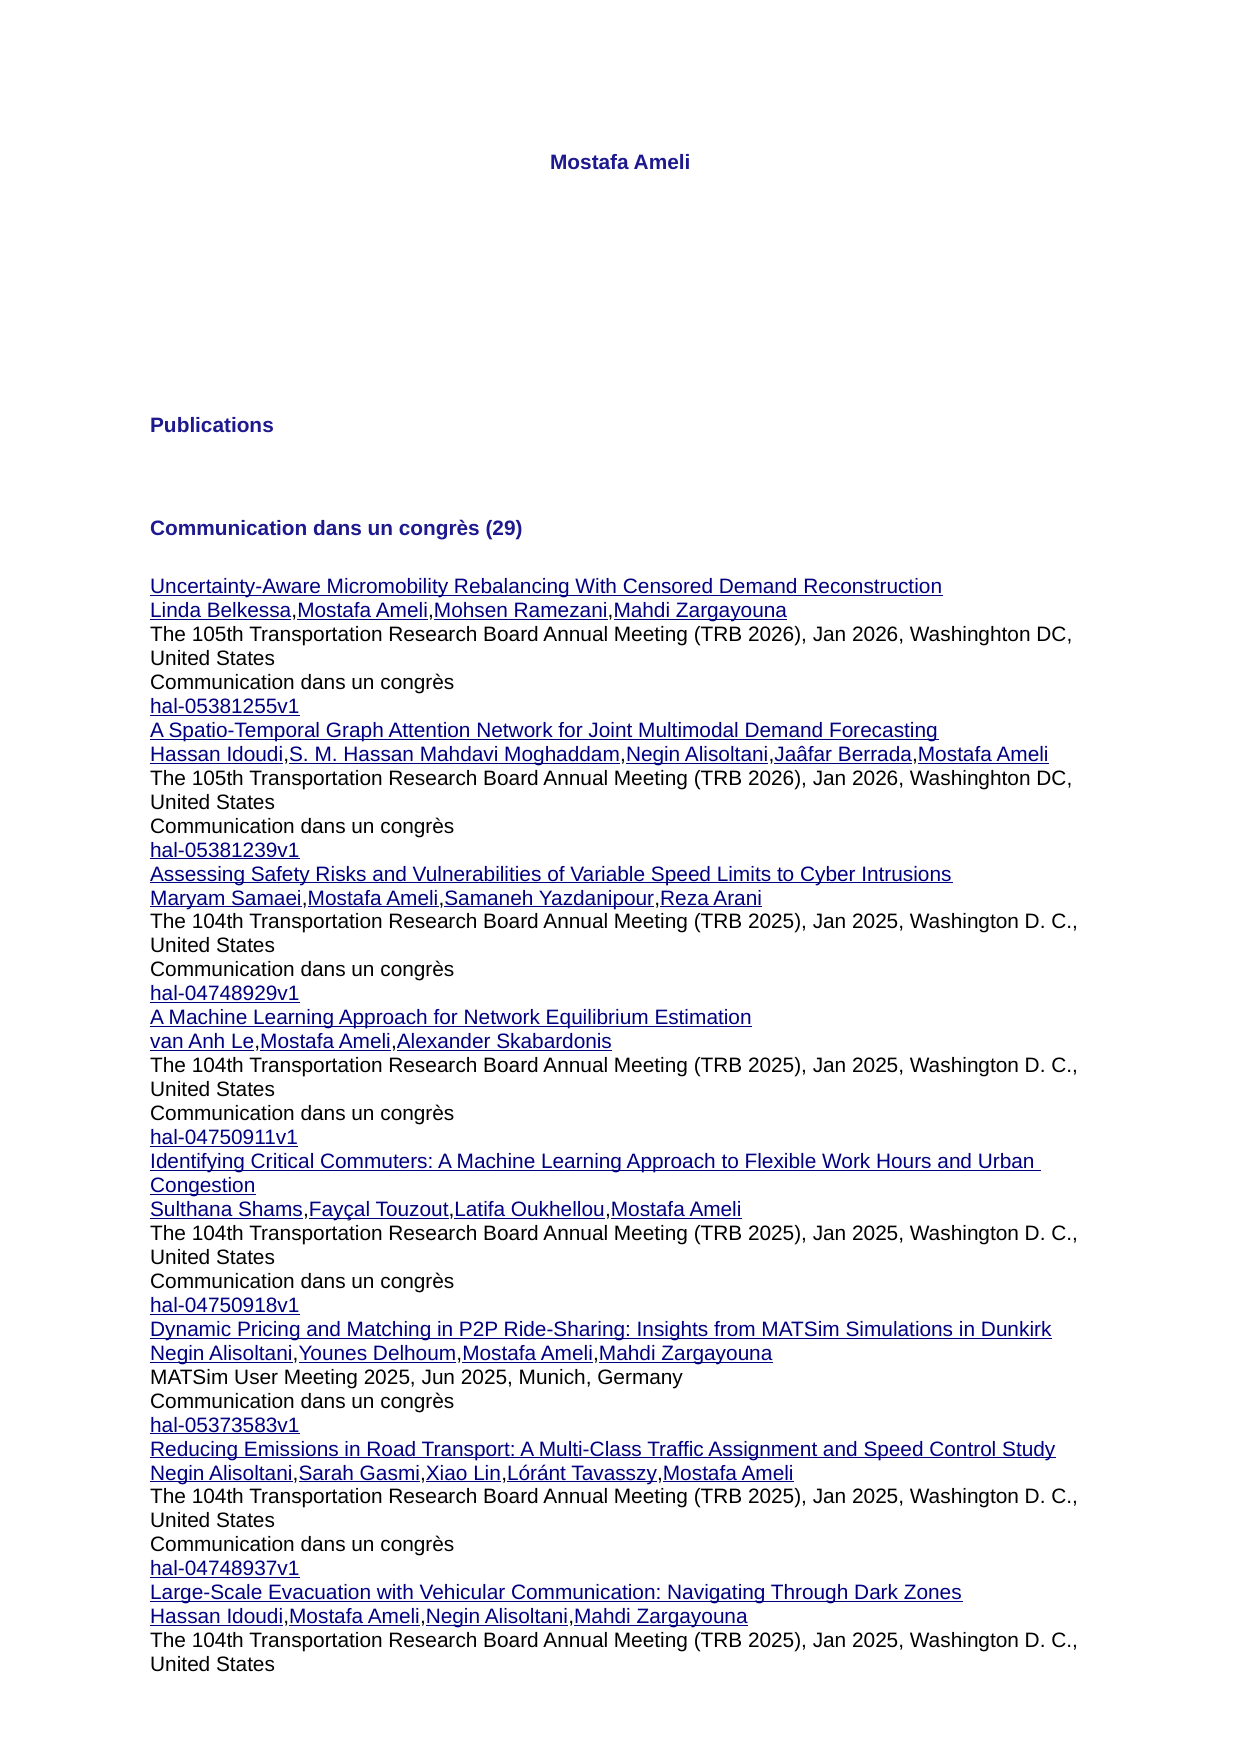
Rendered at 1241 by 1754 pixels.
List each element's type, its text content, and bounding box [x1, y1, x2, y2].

table_cell Assessing Safety Risks and Vulnerabilities of Variable Speed Limits to Cyber Intrusions Maryam Samaei,Mostafa Ameli,Samaneh Yazdanipour,Reza Arani The 104th Transportation Research Board Annual Meeting (TRB 2025), Jan 2025, Washington D. C., United States Communication dans un congrès hal-04748929v1 [150, 861, 1090, 1005]
table_header Uncertainty-Aware Micromobility Rebalancing With Censored Demand Reconstruction Linda Belkessa,Mostafa Ameli,Mohsen Ramezani,Mahdi Zargayouna The 105th Transportation Research Board Annual Meeting (TRB 2026), Jan 2026, Washinghton DC, United States Communication dans un congrès hal-05381255v1 [150, 574, 1090, 718]
table_cell Reducing Emissions in Road Transport: A Multi-Class Traffic Assignment and Speed Control Study Negin Alisoltani,Sarah Gasmi,Xiao Lin,Lóránt Tavasszy,Mostafa Ameli The 104th Transportation Research Board Annual Meeting (TRB 2025), Jan 2025, Washington D. C., United States Communication dans un congrès hal-04748937v1 [150, 1436, 1090, 1580]
subtitle Communication dans un congrès (29) [150, 516, 1090, 539]
table_cell Large-Scale Evacuation with Vehicular Communication: Navigating Through Dark Zones Hassan Idoudi,Mostafa Ameli,Negin Alisoltani,Mahdi Zargayouna The 104th Transportation Research Board Annual Meeting (TRB 2025), Jan 2025, Washington D. C., United States [150, 1580, 1090, 1676]
table_cell A Machine Learning Approach for Network Equilibrium Estimation van Anh Le,Mostafa Ameli,Alexander Skabardonis The 104th Transportation Research Board Annual Meeting (TRB 2025), Jan 2025, Washington D. C., United States Communication dans un congrès hal-04750911v1 [150, 1005, 1090, 1149]
subtitle Publications [150, 412, 1090, 436]
subtitle Mostafa Ameli [150, 150, 1090, 174]
table_cell Identifying Critical Commuters: A Machine Learning Approach to Flexible Work Hours and Urban Congestion Sulthana Shams,Fayçal Touzout,Latifa Oukhellou,Mostafa Ameli The 104th Transportation Research Board Annual Meeting (TRB 2025), Jan 2025, Washington D. C., United States Communication dans un congrès hal-04750918v1 [150, 1149, 1090, 1317]
table_cell A Spatio-Temporal Graph Attention Network for Joint Multimodal Demand Forecasting Hassan Idoudi,S. M. Hassan Mahdavi Moghaddam,Negin Alisoltani,Jaâfar Berrada,Mostafa Ameli The 105th Transportation Research Board Annual Meeting (TRB 2026), Jan 2026, Washinghton DC, United States Communication dans un congrès hal-05381239v1 [150, 718, 1090, 861]
table_cell Dynamic Pricing and Matching in P2P Ride-Sharing: Insights from MATSim Simulations in Dunkirk Negin Alisoltani,Younes Delhoum,Mostafa Ameli,Mahdi Zargayouna MATSim User Meeting 2025, Jun 2025, Munich, Germany Communication dans un congrès hal-05373583v1 [150, 1317, 1090, 1436]
